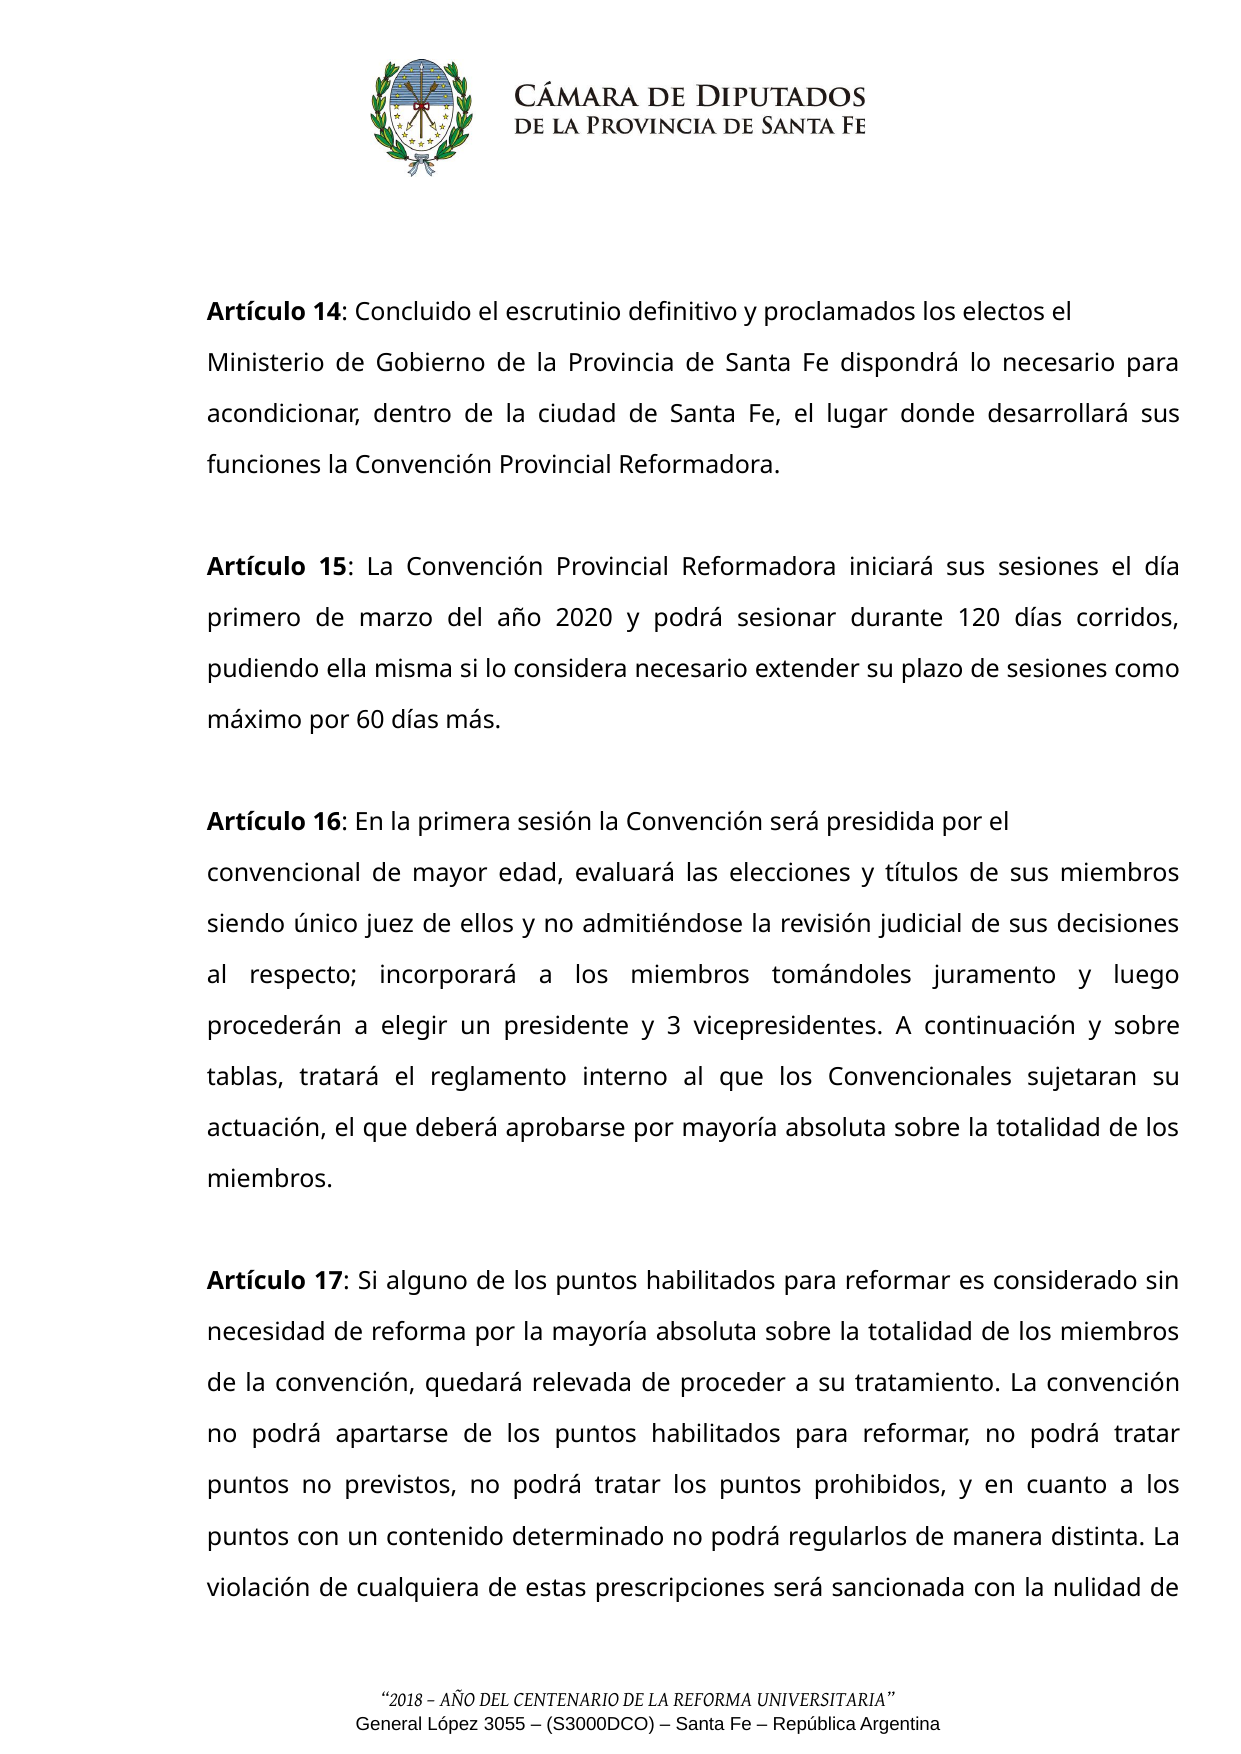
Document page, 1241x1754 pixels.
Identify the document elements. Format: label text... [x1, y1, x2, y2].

text Artículo 16: En la primera sesión la Convención será presidida por el [207, 804, 1181, 838]
text convencional de mayor edad, evaluará las elecciones y títulos de sus miembros siendo único juez de ellos y no admitiéndose la revisión judicial de sus decisiones al respecto; incorporará a los miembros tomándoles juramento y luego procederán a elegir un presidente y 3 vicepresidentes. A continuación y sobre tablas, tratará el reglamento interno al que los Convencionales sujetaran su actuación, el que deberá aprobarse por mayoría absoluta sobre la totalidad de los miembros. [207, 855, 1181, 1195]
text Ministerio de Gobierno de la Provincia de Santa Fe dispondrá lo necesario para acondicionar, dentro de la ciudad de Santa Fe, el lugar donde desarrollará sus funciones la Convención Provincial Reformadora. [207, 344, 1181, 480]
text Artículo 15: La Convención Provincial Reformadora iniciará sus sesiones el día primero de marzo del año 2020 y podrá sesionar durante 120 días corridos, pudiendo ella misma si lo considera necesario extender su plazo de sesiones como máximo por 60 días más. [207, 548, 1181, 736]
picture [370, 59, 866, 181]
text Artículo 17: Si alguno de los puntos habilitados para reformar es considerado sin necesidad de reforma por la mayoría absoluta sobre la totalidad de los miembros de la convención, quedará relevada de proceder a su tratamiento. La convención no podrá apartarse de los puntos habilitados para reformar, no podrá tratar puntos no previstos, no podrá tratar los puntos prohibidos, y en cuanto a los puntos con un contenido determinado no podrá regularlos de manera distinta. La violación de cualquiera de estas prescripciones será sancionada con la nulidad de [207, 1263, 1181, 1603]
text Artículo 14: Concluido el escrutinio definitivo y proclamados los electos el [207, 293, 1181, 327]
